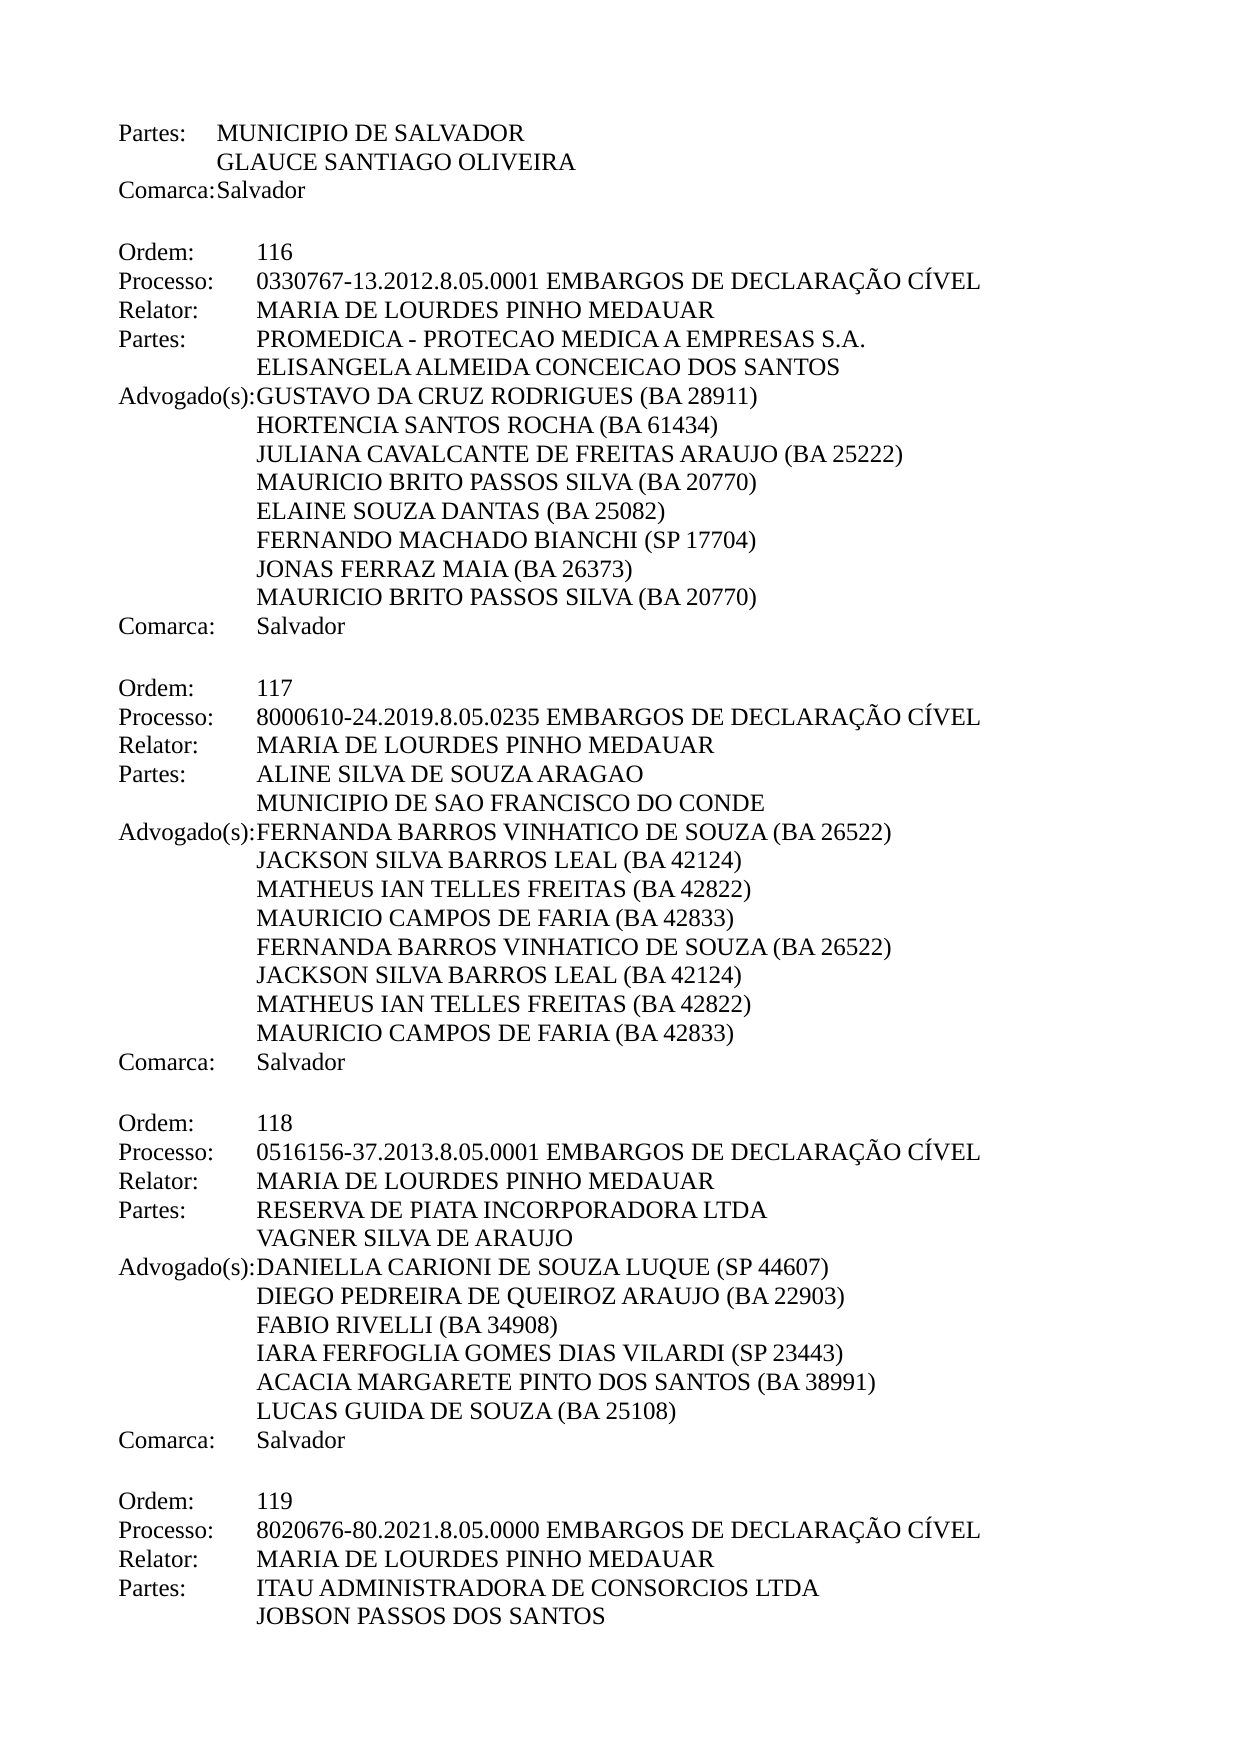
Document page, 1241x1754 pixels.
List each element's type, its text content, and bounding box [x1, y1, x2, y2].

table_cell PROMEDICA - PROTECAO MEDICA A EMPRESAS S.A. [256, 324, 984, 352]
table_cell MARIA DE LOURDES PINHO MEDAUAR [256, 730, 984, 759]
table_cell [118, 903, 256, 932]
table_cell MUNICIPIO DE SALVADOR [216, 118, 945, 147]
table_cell [118, 932, 256, 960]
table_cell ELISANGELA ALMEIDA CONCEICAO DOS SANTOS [256, 353, 984, 381]
table_cell GLAUCE SANTIAGO OLIVEIRA [216, 147, 945, 176]
table_cell [118, 874, 256, 903]
table_cell [118, 845, 256, 874]
table_cell Advogado(s): [118, 381, 256, 410]
table_cell [118, 1339, 256, 1367]
table_cell 8020676-80.2021.8.05.0000 EMBARGOS DE DECLARAÇÃO CÍVEL [256, 1515, 984, 1544]
table_header 116 [256, 238, 984, 266]
table_cell MARIA DE LOURDES PINHO MEDAUAR [256, 1166, 984, 1195]
table_cell FABIO RIVELLI (BA 34908) [256, 1310, 984, 1338]
table_cell 0330767-13.2012.8.05.0001 EMBARGOS DE DECLARAÇÃO CÍVEL [256, 266, 984, 295]
table_cell Partes: [118, 1573, 256, 1601]
table_header 119 [256, 1486, 984, 1515]
table_header 118 [256, 1109, 984, 1137]
table_header Ordem: [118, 1486, 256, 1515]
table_cell [118, 1367, 256, 1396]
table_cell [118, 1396, 256, 1425]
table_cell Salvador [216, 176, 945, 204]
table_cell ACACIA MARGARETE PINTO DOS SANTOS (BA 38991) [256, 1367, 984, 1396]
table_cell ELAINE SOUZA DANTAS (BA 25082) [256, 496, 984, 525]
table_cell 0516156-37.2013.8.05.0001 EMBARGOS DE DECLARAÇÃO CÍVEL [256, 1137, 984, 1166]
table_cell JULIANA CAVALCANTE DE FREITAS ARAUJO (BA 25222) [256, 439, 984, 467]
table_cell GUSTAVO DA CRUZ RODRIGUES (BA 28911) [256, 381, 984, 410]
table_cell Relator: [118, 1544, 256, 1573]
table_cell [118, 960, 256, 989]
table_cell Processo: [118, 1137, 256, 1166]
table_cell MAURICIO CAMPOS DE FARIA (BA 42833) [256, 1018, 984, 1047]
table_cell JOBSON PASSOS DOS SANTOS [256, 1601, 984, 1630]
table_cell [118, 1018, 256, 1047]
table_header Ordem: [118, 1109, 256, 1137]
table_cell Advogado(s): [118, 1252, 256, 1281]
table_cell [118, 147, 216, 176]
table_cell Processo: [118, 1515, 256, 1544]
table_cell MUNICIPIO DE SAO FRANCISCO DO CONDE [256, 788, 984, 817]
table_cell Relator: [118, 1166, 256, 1195]
table_cell [118, 554, 256, 582]
table_cell MAURICIO BRITO PASSOS SILVA (BA 20770) [256, 468, 984, 496]
table_cell ITAU ADMINISTRADORA DE CONSORCIOS LTDA [256, 1573, 984, 1601]
table_cell HORTENCIA SANTOS ROCHA (BA 61434) [256, 410, 984, 439]
table_cell JACKSON SILVA BARROS LEAL (BA 42124) [256, 960, 984, 989]
table_cell FERNANDO MACHADO BIANCHI (SP 17704) [256, 525, 984, 554]
table_cell Partes: [118, 118, 216, 147]
table_cell Relator: [118, 730, 256, 759]
table_header 117 [256, 673, 984, 702]
table_cell [118, 1224, 256, 1252]
table_cell [118, 439, 256, 467]
table_cell Relator: [118, 295, 256, 324]
table_header Ordem: [118, 673, 256, 702]
table_cell [118, 989, 256, 1018]
table_cell Advogado(s): [118, 817, 256, 845]
table_cell Comarca: [118, 611, 256, 640]
table_cell Comarca: [118, 1425, 256, 1453]
table_cell MARIA DE LOURDES PINHO MEDAUAR [256, 295, 984, 324]
table_cell Comarca: [118, 1047, 256, 1075]
table_cell ALINE SILVA DE SOUZA ARAGAO [256, 759, 984, 788]
table_cell FERNANDA BARROS VINHATICO DE SOUZA (BA 26522) [256, 817, 984, 845]
table_cell VAGNER SILVA DE ARAUJO [256, 1224, 984, 1252]
table_cell IARA FERFOGLIA GOMES DIAS VILARDI (SP 23443) [256, 1339, 984, 1367]
table_cell Salvador [256, 611, 984, 640]
table_cell RESERVA DE PIATA INCORPORADORA LTDA [256, 1195, 984, 1223]
table_cell MARIA DE LOURDES PINHO MEDAUAR [256, 1544, 984, 1573]
table_cell [118, 496, 256, 525]
table_cell Partes: [118, 1195, 256, 1223]
table_cell [118, 1601, 256, 1630]
table_cell FERNANDA BARROS VINHATICO DE SOUZA (BA 26522) [256, 932, 984, 960]
table_cell MATHEUS IAN TELLES FREITAS (BA 42822) [256, 874, 984, 903]
table_cell [118, 788, 256, 817]
table_cell LUCAS GUIDA DE SOUZA (BA 25108) [256, 1396, 984, 1425]
table_cell MAURICIO CAMPOS DE FARIA (BA 42833) [256, 903, 984, 932]
table_cell Comarca: [118, 176, 216, 204]
table_cell [118, 583, 256, 611]
table_cell MATHEUS IAN TELLES FREITAS (BA 42822) [256, 989, 984, 1018]
table_cell [118, 1310, 256, 1338]
table_cell 8000610-24.2019.8.05.0235 EMBARGOS DE DECLARAÇÃO CÍVEL [256, 702, 984, 730]
table_cell [118, 353, 256, 381]
table_cell Salvador [256, 1047, 984, 1075]
table_cell [118, 525, 256, 554]
table_cell JACKSON SILVA BARROS LEAL (BA 42124) [256, 845, 984, 874]
table_cell DIEGO PEDREIRA DE QUEIROZ ARAUJO (BA 22903) [256, 1281, 984, 1310]
table_cell JONAS FERRAZ MAIA (BA 26373) [256, 554, 984, 582]
table_cell [118, 1281, 256, 1310]
table_cell [118, 468, 256, 496]
table_cell DANIELLA CARIONI DE SOUZA LUQUE (SP 44607) [256, 1252, 984, 1281]
table_cell Partes: [118, 324, 256, 352]
table_cell Processo: [118, 702, 256, 730]
table_header Ordem: [118, 238, 256, 266]
table_cell Salvador [256, 1425, 984, 1453]
table_cell MAURICIO BRITO PASSOS SILVA (BA 20770) [256, 583, 984, 611]
table_cell Partes: [118, 759, 256, 788]
table_cell [118, 410, 256, 439]
table_cell Processo: [118, 266, 256, 295]
